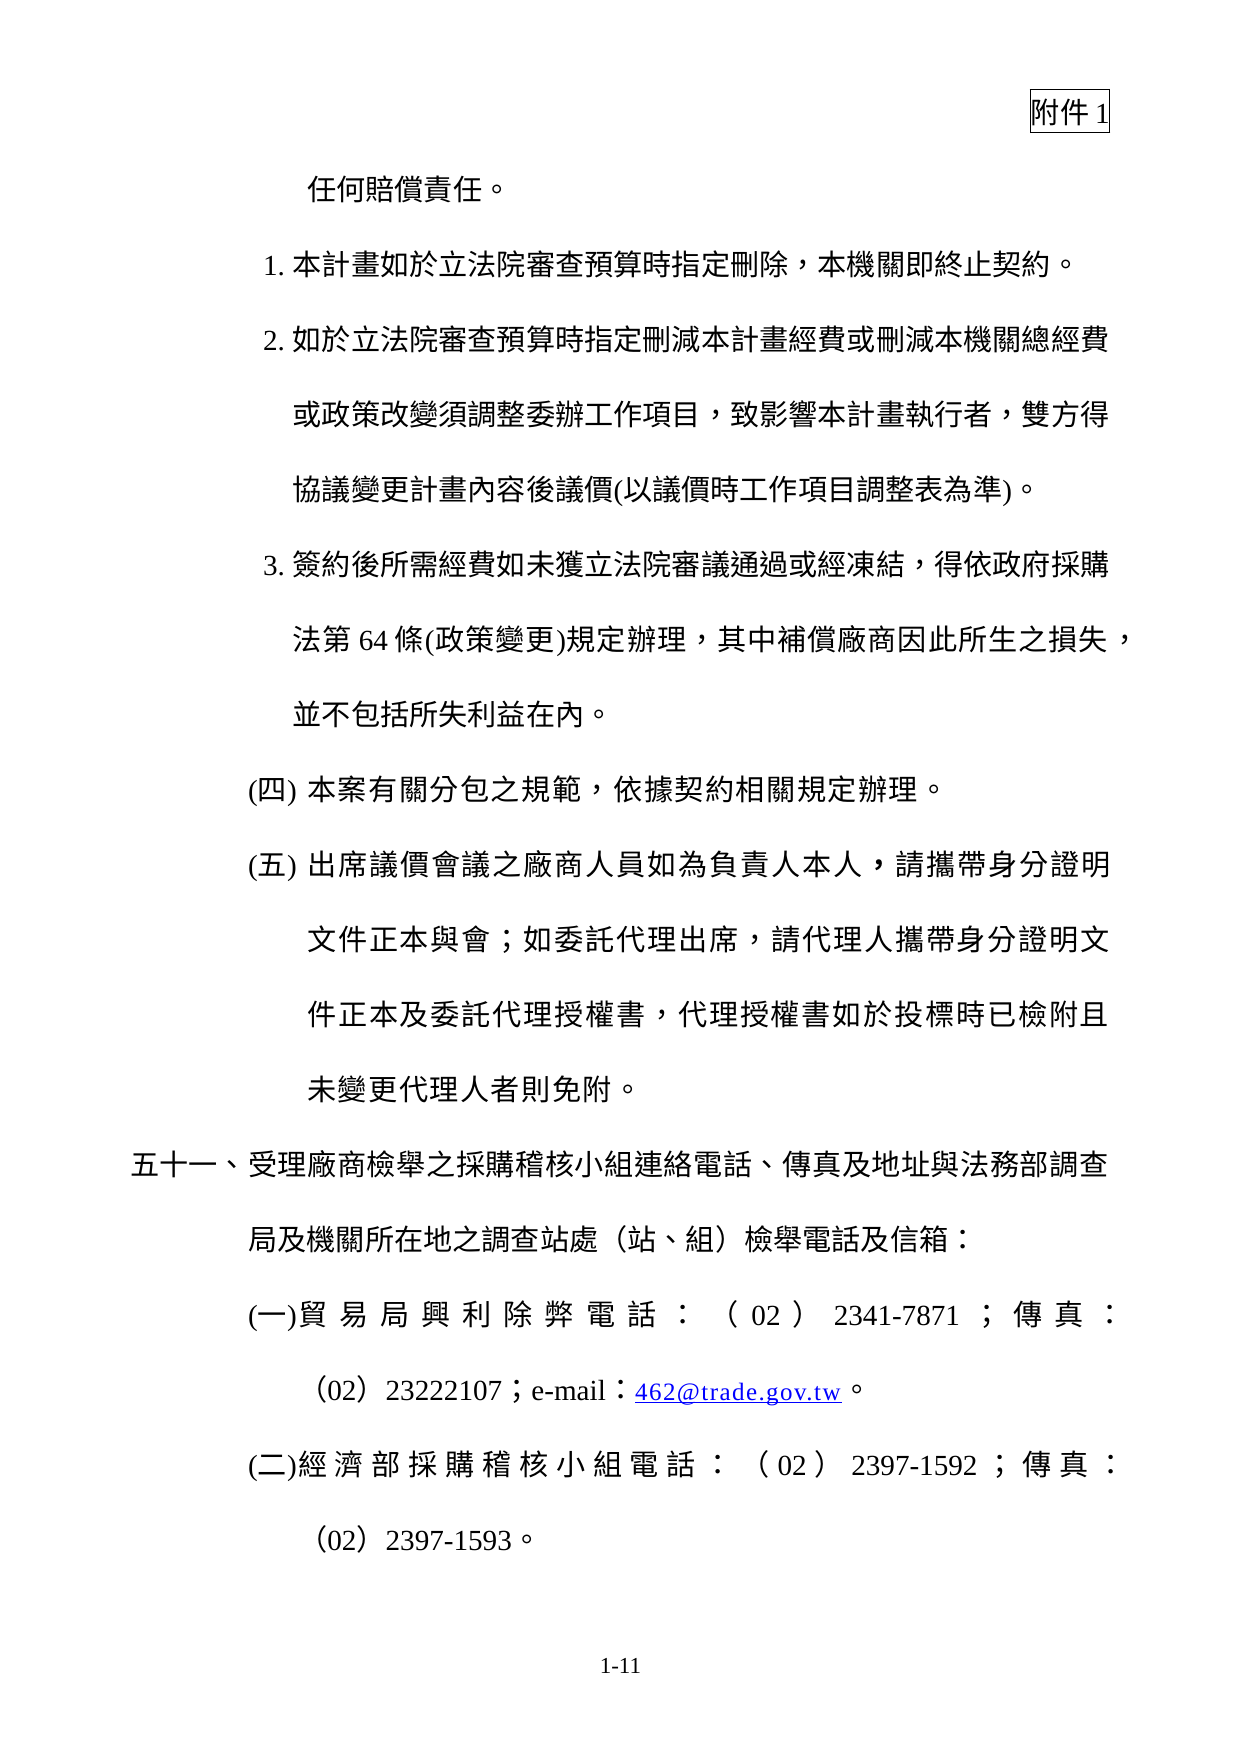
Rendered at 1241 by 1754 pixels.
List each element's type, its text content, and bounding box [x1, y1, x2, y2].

list 簽約後所需經費如未獲立法院審議通過或經凍結，得依政府採購法第64條(政策變更)規定辦理，其中補償廠商因此所生之損失，並不包括所失利益在內。 [263, 525, 1110, 750]
list 經濟部採購稽核小組電話：（02）2397-1592；傳真：（02）2397-1593。 [248, 1425, 1110, 1575]
list 本計畫如於立法院審查預算時指定刪除，本機關即終止契約。 [263, 225, 1110, 300]
list 如於立法院審查預算時指定刪減本計畫經費或刪減本機關總經費或政策改變須調整委辦工作項目，致影響本計畫執行者，雙方得協議變更計畫內容後議價(以議價時工作項目調整表為準)。 [263, 300, 1110, 525]
list 本案有關分包之規範，依據契約相關規定辦理。 [248, 750, 1110, 825]
list 貿易局興利除弊電話：（02）2341-7871；傳真：（02）23222107；e-mail：462@trade.gov.tw。 [248, 1275, 1110, 1425]
list 任何賠償責任。 [248, 150, 1110, 225]
list 受理廠商檢舉之採購稽核小組連絡電話、傳真及地址與法務部調查局及機關所在地之調查站處（站、組）檢舉電話及信箱： [130, 1125, 1110, 1275]
list 出席議價會議之廠商人員如為負責人本人，請攜帶身分證明文件正本與會；如委託代理出席，請代理人攜帶身分證明文件正本及委託代理授權書，代理授權書如於投標時已檢附且未變更代理人者則免附。 [248, 825, 1110, 1125]
